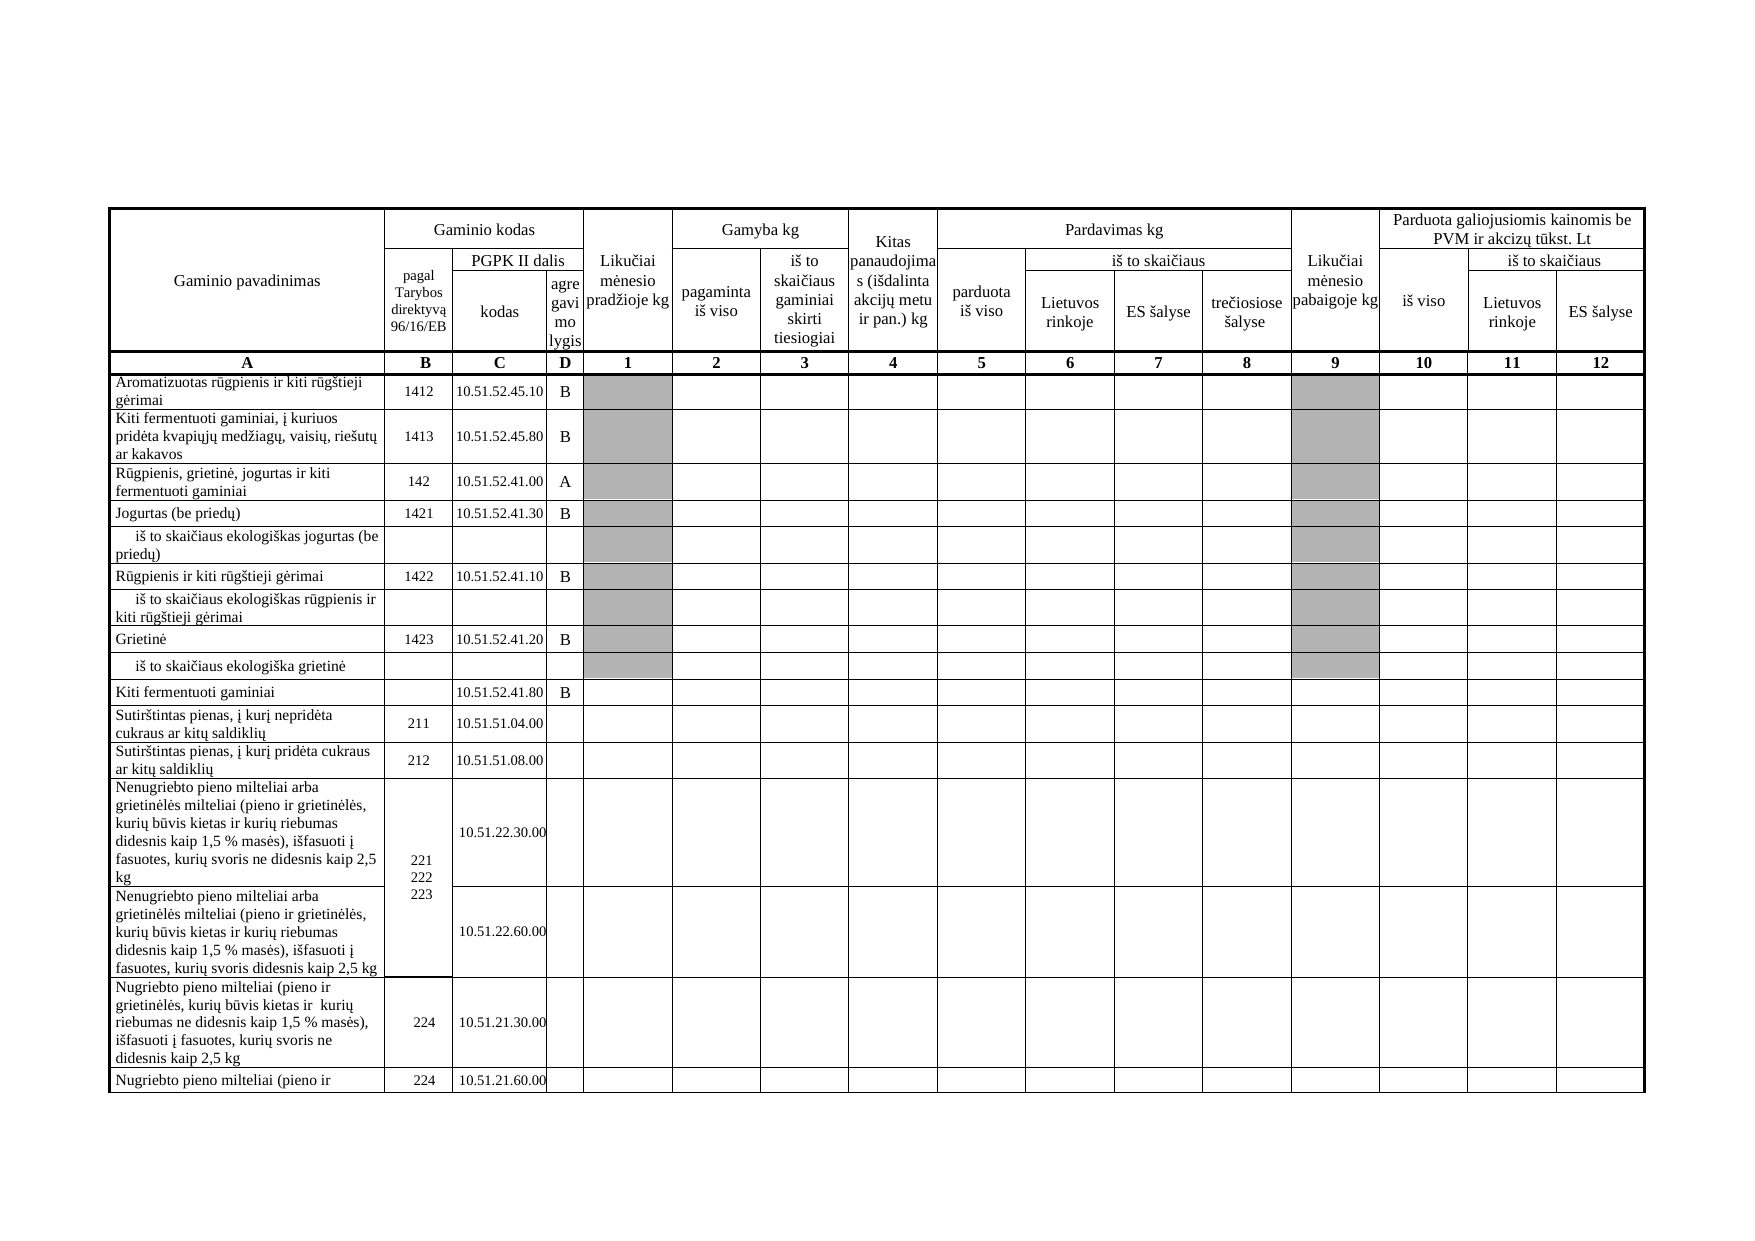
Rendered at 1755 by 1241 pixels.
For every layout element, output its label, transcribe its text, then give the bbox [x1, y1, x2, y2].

table_cell [673, 527, 760, 562]
table_cell [673, 706, 760, 741]
table_cell [849, 653, 937, 678]
table_cell 1423 [385, 626, 452, 652]
table_header Gaminio pavadinimas [111, 210, 384, 350]
table_cell 221 222 223 [385, 779, 452, 976]
table_cell 10.51.52.45.80 [453, 410, 546, 463]
table_cell [761, 376, 848, 409]
table_cell [584, 743, 672, 778]
table_cell 4 [849, 353, 937, 372]
table_cell [1026, 464, 1114, 499]
table_cell [1557, 626, 1643, 652]
table_cell [1292, 527, 1379, 562]
table_cell [1557, 464, 1643, 499]
table_cell B [385, 353, 452, 372]
table_cell [1203, 564, 1291, 589]
table_header Likučiai mėnesio pradžioje kg [584, 210, 672, 350]
table_cell 212 [385, 743, 452, 778]
table_cell [385, 590, 452, 625]
table_cell [1026, 706, 1114, 741]
table_cell [1468, 410, 1556, 463]
table_cell [938, 376, 1025, 409]
table_cell [1026, 626, 1114, 652]
table_cell [849, 1068, 937, 1092]
table_cell [1380, 564, 1467, 589]
table_cell [1292, 779, 1379, 886]
table_cell [1292, 464, 1379, 499]
table_cell [1026, 527, 1114, 562]
table_cell [1203, 590, 1291, 625]
table_cell [938, 590, 1025, 625]
table_cell [849, 706, 937, 741]
table_cell [1203, 527, 1291, 562]
table_cell 10.51.51.08.00 [453, 743, 546, 778]
table_cell [1115, 410, 1202, 463]
table_cell [849, 376, 937, 409]
table_cell [1292, 590, 1379, 625]
table_cell [1380, 501, 1467, 526]
table_cell 8 [1203, 353, 1291, 372]
table_cell [584, 590, 672, 625]
table_cell [547, 1068, 583, 1092]
table_cell [849, 887, 937, 976]
table_cell [938, 743, 1025, 778]
table_cell [1292, 680, 1379, 705]
table_cell [584, 527, 672, 562]
table_cell [849, 410, 937, 463]
table_cell iš to skaičiaus gaminiai skirti tiesiogiai parduoti [761, 249, 848, 350]
table_cell [673, 978, 760, 1067]
table_cell [1557, 564, 1643, 589]
table_cell 3 [761, 353, 848, 372]
table_cell [1468, 743, 1556, 778]
table_cell pagal Tarybos direktyvą 96/16/EB [385, 249, 452, 350]
table_cell [1557, 501, 1643, 526]
table_cell B [547, 410, 583, 463]
table_cell Nugriebto pieno milteliai (pieno ir grietinėlės, kurių būvis kietas ir kurių riebumas ne didesnis kaip 1,5 % masės), išfasuoti į fasuotes, kurių svoris ne didesnis kaip 2,5 kg [111, 978, 384, 1067]
table_cell [761, 564, 848, 589]
table_cell [385, 527, 452, 562]
table_cell [1468, 887, 1556, 976]
table_cell [1292, 376, 1379, 409]
table_cell [584, 564, 672, 589]
table_header Likučiai mėnesio pabaigoje kg [1292, 210, 1379, 350]
table_cell 10.51.52.41.20 [453, 626, 546, 652]
table_cell [1380, 743, 1467, 778]
table_cell [761, 887, 848, 976]
table_header Kitas panaudojimas (išdalinta akcijų metu ir pan.) kg [849, 210, 937, 350]
table_cell [1026, 743, 1114, 778]
table_cell [1380, 680, 1467, 705]
table_cell [1026, 978, 1114, 1067]
table_cell iš to skaičiaus ekologiškas rūgpienis ir kiti rūgštieji gėrimai [111, 590, 384, 625]
table_cell [1292, 887, 1379, 976]
table_cell [1026, 887, 1114, 976]
table_cell [1203, 653, 1291, 678]
table_cell [761, 501, 848, 526]
table_cell [1468, 376, 1556, 409]
table_cell [938, 680, 1025, 705]
table_cell 10.51.52.41.10 [453, 564, 546, 589]
table_cell 10.51.21.30.00 [453, 978, 546, 1067]
table_cell [1557, 527, 1643, 562]
table_cell [938, 527, 1025, 562]
table_cell 10.51.22.60.00 [453, 887, 546, 976]
table_cell Grietinė [111, 626, 384, 652]
table_cell iš to skaičiaus ekologiškas jogurtas (be priedų) [111, 527, 384, 562]
table_cell [547, 743, 583, 778]
table_cell [584, 1068, 672, 1092]
table_cell B [547, 376, 583, 409]
table_cell [761, 527, 848, 562]
table_cell D [547, 353, 583, 372]
table_cell [1026, 680, 1114, 705]
table_cell [547, 653, 583, 678]
table_cell [1115, 1068, 1202, 1092]
table_cell [673, 564, 760, 589]
table_cell [1026, 501, 1114, 526]
table_cell [1203, 779, 1291, 886]
table_cell [673, 653, 760, 678]
table_cell [547, 527, 583, 562]
table_cell [1115, 978, 1202, 1067]
table_header Pardavimas kg [938, 210, 1291, 248]
table_cell [761, 653, 848, 678]
table_cell [849, 527, 937, 562]
table_cell 10.51.52.41.80 [453, 680, 546, 705]
table_cell [673, 590, 760, 625]
table_cell [1468, 706, 1556, 741]
table_cell ES šalyse [1557, 271, 1643, 350]
table_cell [761, 706, 848, 741]
table_cell [761, 743, 848, 778]
table_cell [938, 1068, 1025, 1092]
table_cell [938, 779, 1025, 886]
table_cell [938, 501, 1025, 526]
table_cell [584, 653, 672, 678]
table_cell A [111, 353, 384, 372]
table_cell [1203, 626, 1291, 652]
table_cell Sutirštintas pienas, į kurį nepridėta cukraus ar kitų saldiklių [111, 706, 384, 741]
table_cell [673, 501, 760, 526]
table_cell [849, 779, 937, 886]
table_cell [1292, 501, 1379, 526]
table_cell [1557, 590, 1643, 625]
table_cell [1026, 410, 1114, 463]
table_cell [1292, 978, 1379, 1067]
table_cell [849, 464, 937, 499]
table_cell [1380, 779, 1467, 886]
table_cell [1380, 376, 1467, 409]
table_cell [1557, 978, 1643, 1067]
table_cell [938, 978, 1025, 1067]
table_cell [1203, 464, 1291, 499]
table_cell [673, 376, 760, 409]
table_cell [1380, 410, 1467, 463]
table_cell [1115, 527, 1202, 562]
table_cell [1380, 464, 1467, 499]
table_cell 224 [385, 978, 452, 1067]
table_cell [1380, 527, 1467, 562]
table_cell B [547, 680, 583, 705]
table_cell 1413 [385, 410, 452, 463]
table_cell [1292, 653, 1379, 678]
table_cell [1026, 590, 1114, 625]
table_cell [547, 887, 583, 976]
table_cell [673, 779, 760, 886]
table_cell [1468, 680, 1556, 705]
table_cell [547, 590, 583, 625]
table_cell [1557, 887, 1643, 976]
table_cell [1380, 626, 1467, 652]
table_cell [761, 410, 848, 463]
table_cell [1115, 653, 1202, 678]
table_cell [584, 706, 672, 741]
table_cell [1468, 653, 1556, 678]
table_cell [1292, 626, 1379, 652]
table_cell [453, 527, 546, 562]
table_cell [1468, 501, 1556, 526]
table_cell 11 [1468, 353, 1556, 372]
table_cell [1203, 410, 1291, 463]
table_cell [938, 464, 1025, 499]
table_cell 142 [385, 464, 452, 499]
table_cell iš to skaičiaus [1026, 249, 1291, 270]
table_cell [1557, 1068, 1643, 1092]
table_cell agregavi mo lygis [547, 271, 583, 350]
table_cell trečiosiose šalyse [1203, 271, 1291, 350]
table_cell [1203, 1068, 1291, 1092]
table_cell [453, 653, 546, 678]
table_cell Kiti fermentuoti gaminiai [111, 680, 384, 705]
table_cell [1380, 1068, 1467, 1092]
table_cell Lietuvos rinkoje [1026, 271, 1114, 350]
table_cell [584, 376, 672, 409]
table_cell Aromatizuotas rūgpienis ir kiti rūgštieji gėrimai [111, 376, 384, 409]
table_cell [1292, 410, 1379, 463]
table_cell 10 [1380, 353, 1467, 372]
table_cell Jogurtas (be priedų) [111, 501, 384, 526]
table_cell iš to skaičiaus [1469, 249, 1643, 270]
table_cell [584, 464, 672, 499]
table_cell [761, 779, 848, 886]
table_cell [584, 978, 672, 1067]
table_cell Nenugriebto pieno milteliai arba grietinėlės milteliai (pieno ir grietinėlės, kurių būvis kietas ir kurių riebumas didesnis kaip 1,5 % masės), išfasuoti į fasuotes, kurių svoris didesnis kaip 2,5 kg [111, 887, 384, 976]
table_cell [1115, 564, 1202, 589]
table_cell [849, 590, 937, 625]
table_cell C [453, 353, 546, 372]
table_cell Rūgpienis ir kiti rūgštieji gėrimai [111, 564, 384, 589]
table_cell [385, 653, 452, 678]
table_cell [938, 564, 1025, 589]
table_cell 10.51.52.45.10 [453, 376, 546, 409]
table_cell [849, 743, 937, 778]
table_cell [1115, 779, 1202, 886]
table_cell [761, 464, 848, 499]
table_cell 10.51.52.41.00 [453, 464, 546, 499]
table_cell [1380, 706, 1467, 741]
table_cell [1557, 680, 1643, 705]
table_cell [1115, 501, 1202, 526]
table_cell [547, 779, 583, 886]
table_cell Sutirštintas pienas, į kurį pridėta cukraus ar kitų saldiklių [111, 743, 384, 778]
table_cell [673, 410, 760, 463]
table_cell [938, 653, 1025, 678]
table_cell PGPK II dalis [453, 249, 583, 270]
table_cell [1557, 376, 1643, 409]
table_cell [849, 564, 937, 589]
table_cell [761, 680, 848, 705]
table_cell [1468, 564, 1556, 589]
table_cell [1203, 978, 1291, 1067]
table_cell [1468, 1068, 1556, 1092]
table_cell [547, 706, 583, 741]
table_cell [938, 410, 1025, 463]
table_cell Kiti fermentuoti gaminiai, į kuriuos pridėta kvapiųjų medžiagų, vaisių, riešutų ar kakavos [111, 410, 384, 463]
table_cell [1203, 887, 1291, 976]
table_cell 7 [1115, 353, 1202, 372]
table_cell [1292, 564, 1379, 589]
table_cell [1380, 978, 1467, 1067]
table_header Gamyba kg [673, 210, 848, 248]
table_cell 5 [938, 353, 1025, 372]
table_cell [673, 680, 760, 705]
table_cell 211 [385, 706, 452, 741]
table_cell [385, 680, 452, 705]
table_cell 1422 [385, 564, 452, 589]
table_cell Lietuvos rinkoje [1469, 271, 1556, 350]
table_cell Nugriebto pieno milteliai (pieno ir [111, 1068, 384, 1092]
table_cell [673, 743, 760, 778]
table_cell [1557, 743, 1643, 778]
table_cell [1468, 464, 1556, 499]
table_cell 10.51.51.04.00 [453, 706, 546, 741]
table_cell [1026, 779, 1114, 886]
table_cell [761, 1068, 848, 1092]
table_cell Nenugriebto pieno milteliai arba grietinėlės milteliai (pieno ir grietinėlės, kurių būvis kietas ir kurių riebumas didesnis kaip 1,5 % masės), išfasuoti į fasuotes, kurių svoris ne didesnis kaip 2,5 kg [111, 779, 384, 886]
table_cell [1292, 743, 1379, 778]
table_cell B [547, 626, 583, 652]
table_cell [849, 626, 937, 652]
table_cell [673, 887, 760, 976]
table_cell [1203, 376, 1291, 409]
table_cell [938, 887, 1025, 976]
table_cell iš viso [1380, 249, 1468, 350]
table_cell [1026, 1068, 1114, 1092]
table_cell [849, 501, 937, 526]
table_cell [1380, 653, 1467, 678]
table_cell 12 [1557, 353, 1643, 372]
table_cell [584, 501, 672, 526]
table_cell 1412 [385, 376, 452, 409]
table_cell [453, 590, 546, 625]
table_cell [1468, 978, 1556, 1067]
table_cell [1115, 743, 1202, 778]
table_cell 10.51.21.60.00 [453, 1068, 546, 1092]
table_cell [1115, 887, 1202, 976]
table_cell [1026, 376, 1114, 409]
table_cell [1115, 706, 1202, 741]
table_cell [584, 779, 672, 886]
table_cell [1557, 653, 1643, 678]
table_cell 1421 [385, 501, 452, 526]
table_cell [761, 626, 848, 652]
table_cell ES šalyse [1115, 271, 1202, 350]
table_cell Rūgpienis, grietinė, jogurtas ir kiti fermentuoti gaminiai [111, 464, 384, 499]
table_cell [1468, 779, 1556, 886]
table_cell [1557, 706, 1643, 741]
table_cell [1557, 410, 1643, 463]
table_cell [849, 978, 937, 1067]
table_header Parduota galiojusiomis kainomis be PVM ir akcizų tūkst. Lt [1380, 210, 1643, 248]
table_cell [1115, 376, 1202, 409]
table_cell [1115, 680, 1202, 705]
table_cell [584, 410, 672, 463]
table_cell [1468, 590, 1556, 625]
table_cell parduota iš viso [938, 249, 1025, 350]
table_cell [673, 626, 760, 652]
table_cell [1203, 743, 1291, 778]
table_cell [1203, 680, 1291, 705]
table_cell pagaminta iš viso [673, 249, 760, 350]
table_cell B [547, 564, 583, 589]
table_cell [1557, 779, 1643, 886]
table_cell [1468, 527, 1556, 562]
table_cell [1115, 464, 1202, 499]
table_cell [1468, 626, 1556, 652]
table_cell [1026, 653, 1114, 678]
table_cell [584, 887, 672, 976]
table_cell 10.51.22.30.00 [453, 779, 546, 886]
table_cell [584, 680, 672, 705]
table_cell 6 [1026, 353, 1114, 372]
table_cell A [547, 464, 583, 499]
table_cell 2 [673, 353, 760, 372]
table_cell [761, 590, 848, 625]
table_cell [849, 680, 937, 705]
table_cell [1292, 1068, 1379, 1092]
table_cell [673, 1068, 760, 1092]
table_cell [547, 978, 583, 1067]
table_cell [584, 626, 672, 652]
table_cell 10.51.52.41.30 [453, 501, 546, 526]
table_header Gaminio kodas [385, 210, 583, 248]
table_cell [1380, 887, 1467, 976]
table_cell iš to skaičiaus ekologiška grietinė [111, 653, 384, 678]
table_cell [938, 706, 1025, 741]
table_cell [1203, 706, 1291, 741]
table_cell [1203, 501, 1291, 526]
table_cell kodas [453, 271, 546, 350]
table_cell 9 [1292, 353, 1379, 372]
table_cell B [547, 501, 583, 526]
table_cell 224 [385, 1068, 452, 1092]
table_cell [938, 626, 1025, 652]
table_cell [761, 978, 848, 1067]
table_cell [1115, 590, 1202, 625]
table_cell [1115, 626, 1202, 652]
table_cell [1292, 706, 1379, 741]
table_cell [673, 464, 760, 499]
table_cell 1 [584, 353, 672, 372]
table_cell [1380, 590, 1467, 625]
table_cell [1026, 564, 1114, 589]
